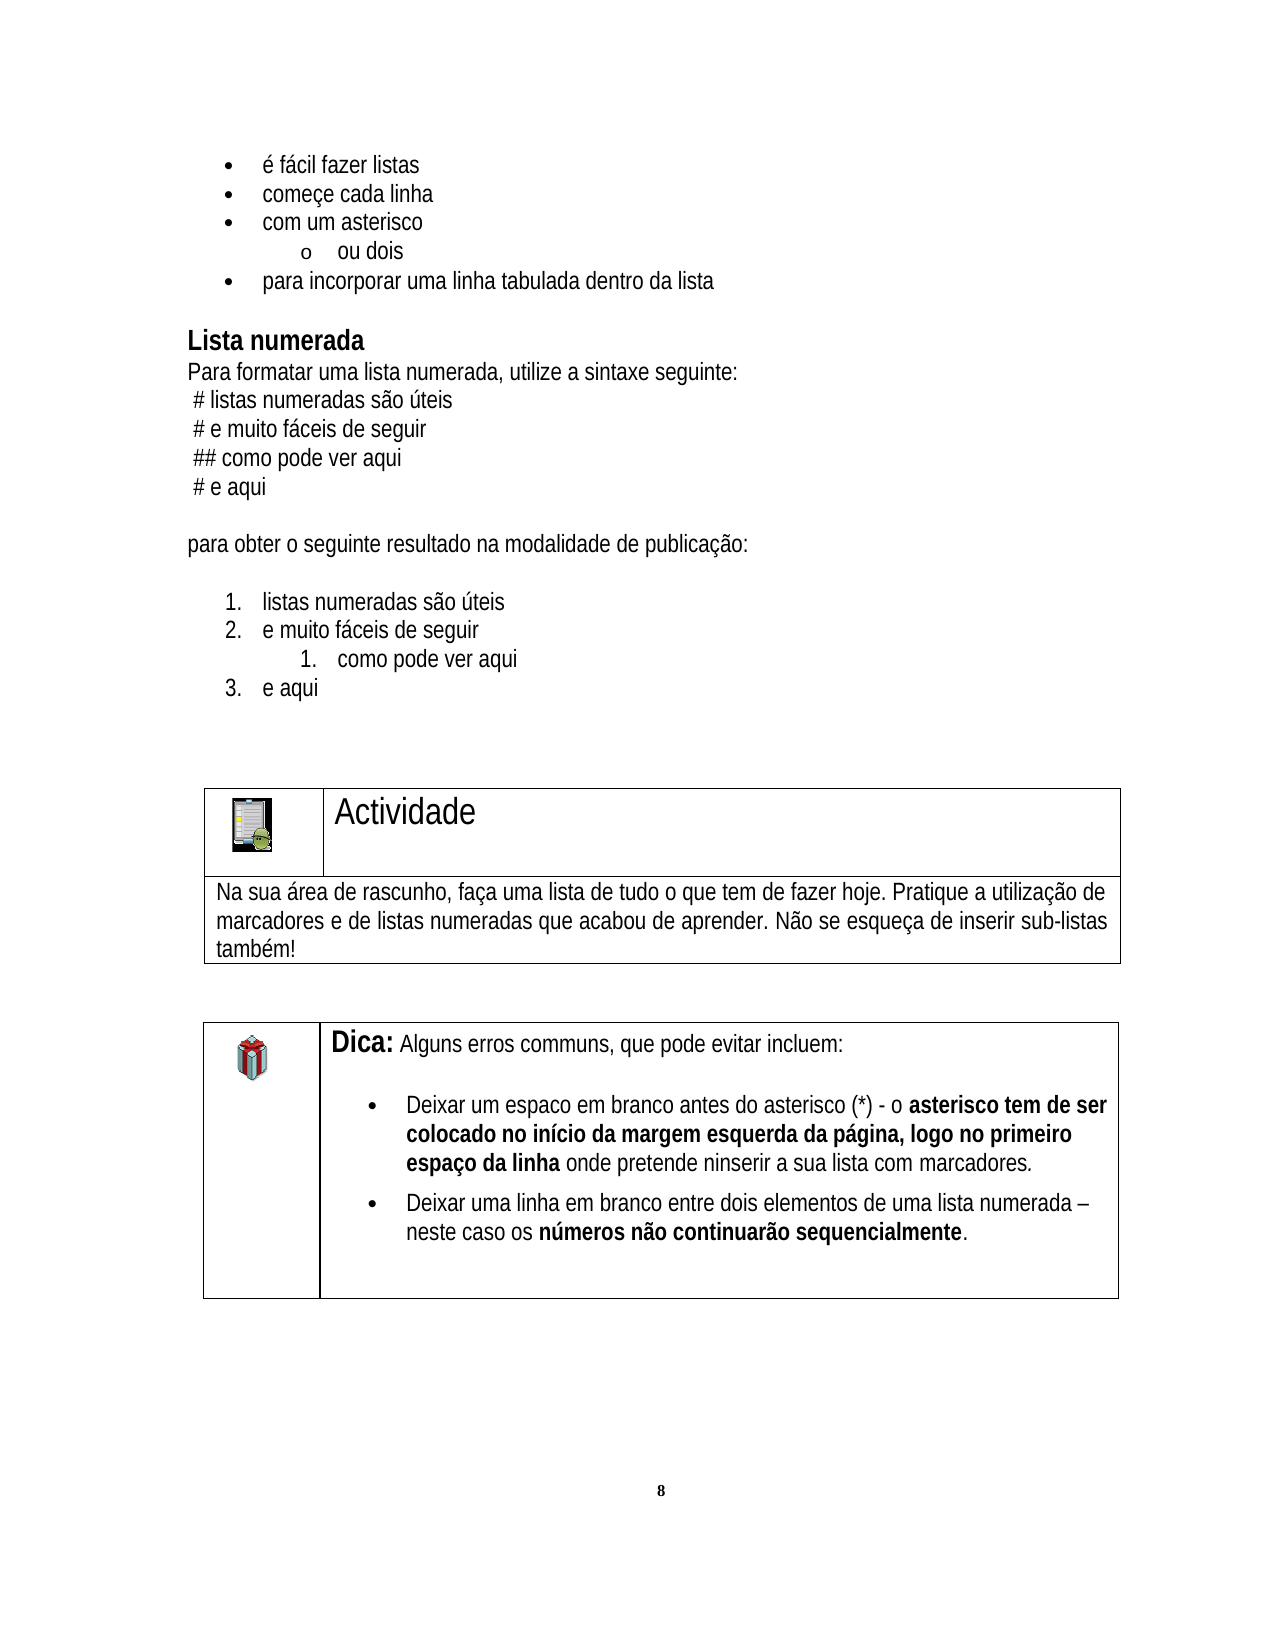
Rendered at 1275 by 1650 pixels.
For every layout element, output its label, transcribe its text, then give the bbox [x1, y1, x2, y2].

text para obter o seguinte resultado na modalidade de publicação: [187, 529, 1134, 557]
picture [231, 1032, 273, 1089]
text # e muito fáceis de seguir [187, 414, 1134, 443]
list com um asterisco [225, 207, 1134, 236]
subtitle Lista numerada [187, 323, 1134, 357]
list ou dois [300, 236, 1134, 266]
table_header [204, 1023, 319, 1298]
table_header Dica: Alguns erros communs, que pode evitar incluem: Deixar um espaco em branco antes do asterisco (*) - o asterisco tem de ser colocado no início da margem esquerda da página, logo no primeiro espaço da linha onde pretende ninserir a sua lista com marcadores. Deixar uma linha em branco entre dois elementos de uma lista numerada – neste caso os números não continuarão sequencialmente. [321, 1023, 1118, 1298]
list é fácil fazer listas [225, 150, 1134, 179]
table_header [205, 789, 323, 876]
list como pode ver aqui [300, 644, 1134, 672]
list listas numeradas são úteis [225, 587, 1134, 615]
list para incorporar uma linha tabulada dentro da lista [225, 266, 1134, 294]
list e muito fáceis de seguir [225, 615, 1134, 644]
list começe cada linha [225, 179, 1134, 207]
table_cell Na sua área de rascunho, faça uma lista de tudo o que tem de fazer hoje. Pratique a utilização de marcadores e de listas numeradas que acabou de aprender. Não se esqueça de inserir sub-listas também! [205, 877, 1120, 963]
text # e aqui [187, 471, 1134, 500]
text # listas numeradas são úteis [187, 386, 1134, 414]
text ## como pode ver aqui [187, 443, 1134, 471]
list e aqui [225, 672, 1134, 701]
table_header Actividade [324, 789, 1120, 876]
text Para formatar uma lista numerada, utilize a sintaxe seguinte: [187, 357, 1134, 386]
